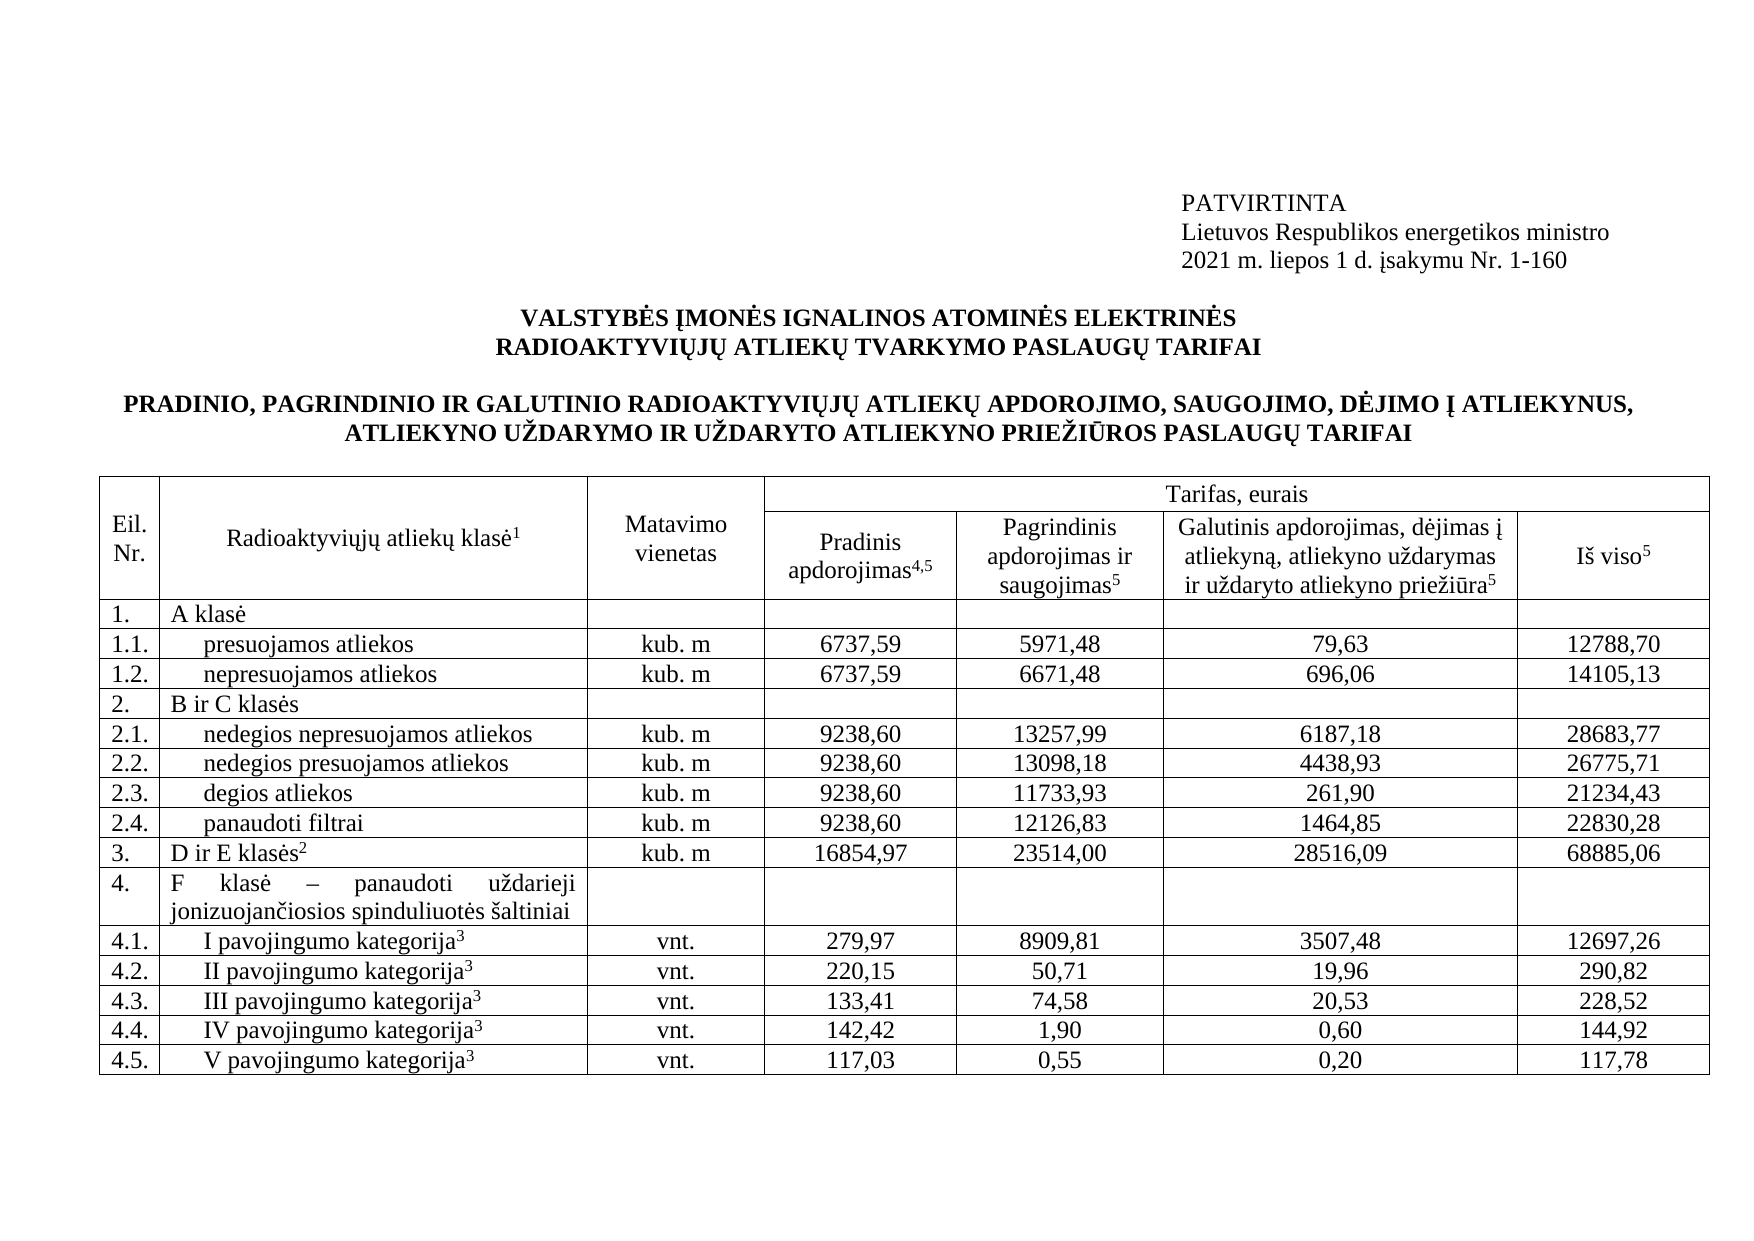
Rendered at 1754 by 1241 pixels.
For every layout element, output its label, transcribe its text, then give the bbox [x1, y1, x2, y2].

table_cell vnt. [588, 986, 764, 1014]
table_cell 4.3. [100, 986, 159, 1014]
table_cell [765, 868, 956, 925]
text RADIOAKTYVIŲJŲ ATLIEKŲ TVARKYMO PASLAUGŲ TARIFAI [118, 332, 1639, 361]
table_cell 1.2. [100, 659, 159, 688]
table_cell 2.2. [100, 749, 159, 777]
text 2021 m. liepos 1 d. įsakymu Nr. 1-160 [118, 246, 1639, 274]
table_cell 74,58 [957, 986, 1163, 1014]
table_cell [1164, 600, 1517, 628]
table_cell [957, 868, 1163, 925]
table_cell Iš viso5 [1518, 512, 1709, 598]
table_cell kub. m [588, 808, 764, 837]
table_cell II pavojingumo kategorija3 [160, 956, 587, 985]
table_cell 12126,83 [957, 808, 1163, 837]
table_cell kub. m [588, 629, 764, 658]
table_cell 14105,13 [1518, 659, 1709, 688]
table_cell 4.2. [100, 956, 159, 985]
table_cell nepresuojamos atliekos [160, 659, 587, 688]
table_cell vnt. [588, 926, 764, 955]
table_cell B ir C klasės [160, 689, 587, 718]
table_cell 228,52 [1518, 986, 1709, 1014]
table_cell [1518, 689, 1709, 718]
table_cell 142,42 [765, 1016, 956, 1044]
table_cell 696,06 [1164, 659, 1517, 688]
table_cell 6737,59 [765, 629, 956, 658]
table_cell 6737,59 [765, 659, 956, 688]
table_cell 50,71 [957, 956, 1163, 985]
table_cell 16854,97 [765, 838, 956, 867]
table_cell vnt. [588, 1045, 764, 1074]
table_cell 22830,28 [1518, 808, 1709, 837]
table_cell 1. [100, 600, 159, 628]
text VALSTYBĖS ĮMONĖS IGNALINOS ATOMINĖS ELEKTRINĖS [118, 303, 1639, 332]
table_cell 11733,93 [957, 778, 1163, 807]
table_cell 6671,48 [957, 659, 1163, 688]
table_cell kub. m [588, 749, 764, 777]
table_cell III pavojingumo kategorija3 [160, 986, 587, 1014]
table_cell 8909,81 [957, 926, 1163, 955]
table_cell 13257,99 [957, 719, 1163, 747]
table_cell V pavojingumo kategorija3 [160, 1045, 587, 1074]
table_cell 26775,71 [1518, 749, 1709, 777]
table_cell 20,53 [1164, 986, 1517, 1014]
table_cell 279,97 [765, 926, 956, 955]
table_cell 5971,48 [957, 629, 1163, 658]
table_cell 2.3. [100, 778, 159, 807]
table_cell 220,15 [765, 956, 956, 985]
table_cell 1.1. [100, 629, 159, 658]
table_cell kub. m [588, 719, 764, 747]
text Lietuvos Respublikos energetikos ministro [118, 217, 1639, 246]
table_cell 9238,60 [765, 719, 956, 747]
table_cell 117,03 [765, 1045, 956, 1074]
table_header Matavimo vienetas [588, 477, 764, 598]
table_cell 68885,06 [1518, 838, 1709, 867]
table_cell 0,20 [1164, 1045, 1517, 1074]
table_cell 0,60 [1164, 1016, 1517, 1044]
table_cell 9238,60 [765, 808, 956, 837]
table_cell vnt. [588, 1016, 764, 1044]
table_cell [1164, 868, 1517, 925]
table_cell 9238,60 [765, 778, 956, 807]
table_cell 12697,26 [1518, 926, 1709, 955]
table_cell 261,90 [1164, 778, 1517, 807]
table_cell 12788,70 [1518, 629, 1709, 658]
table_cell 117,78 [1518, 1045, 1709, 1074]
table_cell I pavojingumo kategorija3 [160, 926, 587, 955]
table_cell [957, 689, 1163, 718]
table_cell [588, 600, 764, 628]
table_cell 4.5. [100, 1045, 159, 1074]
table_cell A klasė [160, 600, 587, 628]
table_cell 133,41 [765, 986, 956, 1014]
table_cell 13098,18 [957, 749, 1163, 777]
table_cell [1518, 868, 1709, 925]
table_cell Galutinis apdorojimas, dėjimas į atliekyną, atliekyno uždarymas ir uždaryto atliekyno priežiūra5 [1164, 512, 1517, 598]
table_cell 4. [100, 868, 159, 925]
table_cell Pradinis apdorojimas4,5 [765, 512, 956, 598]
table_cell 1,90 [957, 1016, 1163, 1044]
table_cell 3. [100, 838, 159, 867]
table_cell kub. m [588, 838, 764, 867]
table_cell [588, 689, 764, 718]
table_cell 2.4. [100, 808, 159, 837]
table_cell [765, 689, 956, 718]
table_cell nedegios nepresuojamos atliekos [160, 719, 587, 747]
table_cell 1464,85 [1164, 808, 1517, 837]
table_header Eil. Nr. [100, 477, 159, 598]
text PATVIRTINTA [118, 188, 1639, 217]
table_cell 144,92 [1518, 1016, 1709, 1044]
table_cell 23514,00 [957, 838, 1163, 867]
table_cell 0,55 [957, 1045, 1163, 1074]
table_header Tarifas, eurais [765, 477, 1709, 511]
table_cell 4438,93 [1164, 749, 1517, 777]
text PRADINIO, PAGRINDINIO IR GALUTINIO RADIOAKTYVIŲJŲ ATLIEKŲ APDOROJIMO, SAUGOJIMO, DĖJIMO Į ATLIEKYNUS, ATLIEKYNO UŽDARYMO IR UŽDARYTO ATLIEKYNO PRIEŽIŪROS PASLAUGŲ TARIFAI [118, 389, 1639, 447]
table_cell 6187,18 [1164, 719, 1517, 747]
table_cell vnt. [588, 956, 764, 985]
table_cell 9238,60 [765, 749, 956, 777]
table_cell 28516,09 [1164, 838, 1517, 867]
table_header Radioaktyviųjų atliekų klasė1 [160, 477, 587, 598]
table_cell Pagrindinis apdorojimas ir saugojimas5 [957, 512, 1163, 598]
table_cell 4.1. [100, 926, 159, 955]
table_cell 290,82 [1518, 956, 1709, 985]
table_cell 3507,48 [1164, 926, 1517, 955]
table_cell degios atliekos [160, 778, 587, 807]
table_cell [588, 868, 764, 925]
table_cell nedegios presuojamos atliekos [160, 749, 587, 777]
table_cell 2.1. [100, 719, 159, 747]
table_cell D ir E klasės2 [160, 838, 587, 867]
table_cell IV pavojingumo kategorija3 [160, 1016, 587, 1044]
table_cell 28683,77 [1518, 719, 1709, 747]
table_cell kub. m [588, 778, 764, 807]
table_cell [1518, 600, 1709, 628]
table_cell 19,96 [1164, 956, 1517, 985]
table_cell 79,63 [1164, 629, 1517, 658]
table_cell [1164, 689, 1517, 718]
table_cell presuojamos atliekos [160, 629, 587, 658]
table_cell [957, 600, 1163, 628]
table_cell F klasė – panaudoti uždarieji jonizuojančiosios spinduliuotės šaltiniai [160, 868, 587, 925]
table_cell [765, 600, 956, 628]
table_cell panaudoti filtrai [160, 808, 587, 837]
table_cell 2. [100, 689, 159, 718]
table_cell kub. m [588, 659, 764, 688]
table_cell 21234,43 [1518, 778, 1709, 807]
table_cell 4.4. [100, 1016, 159, 1044]
